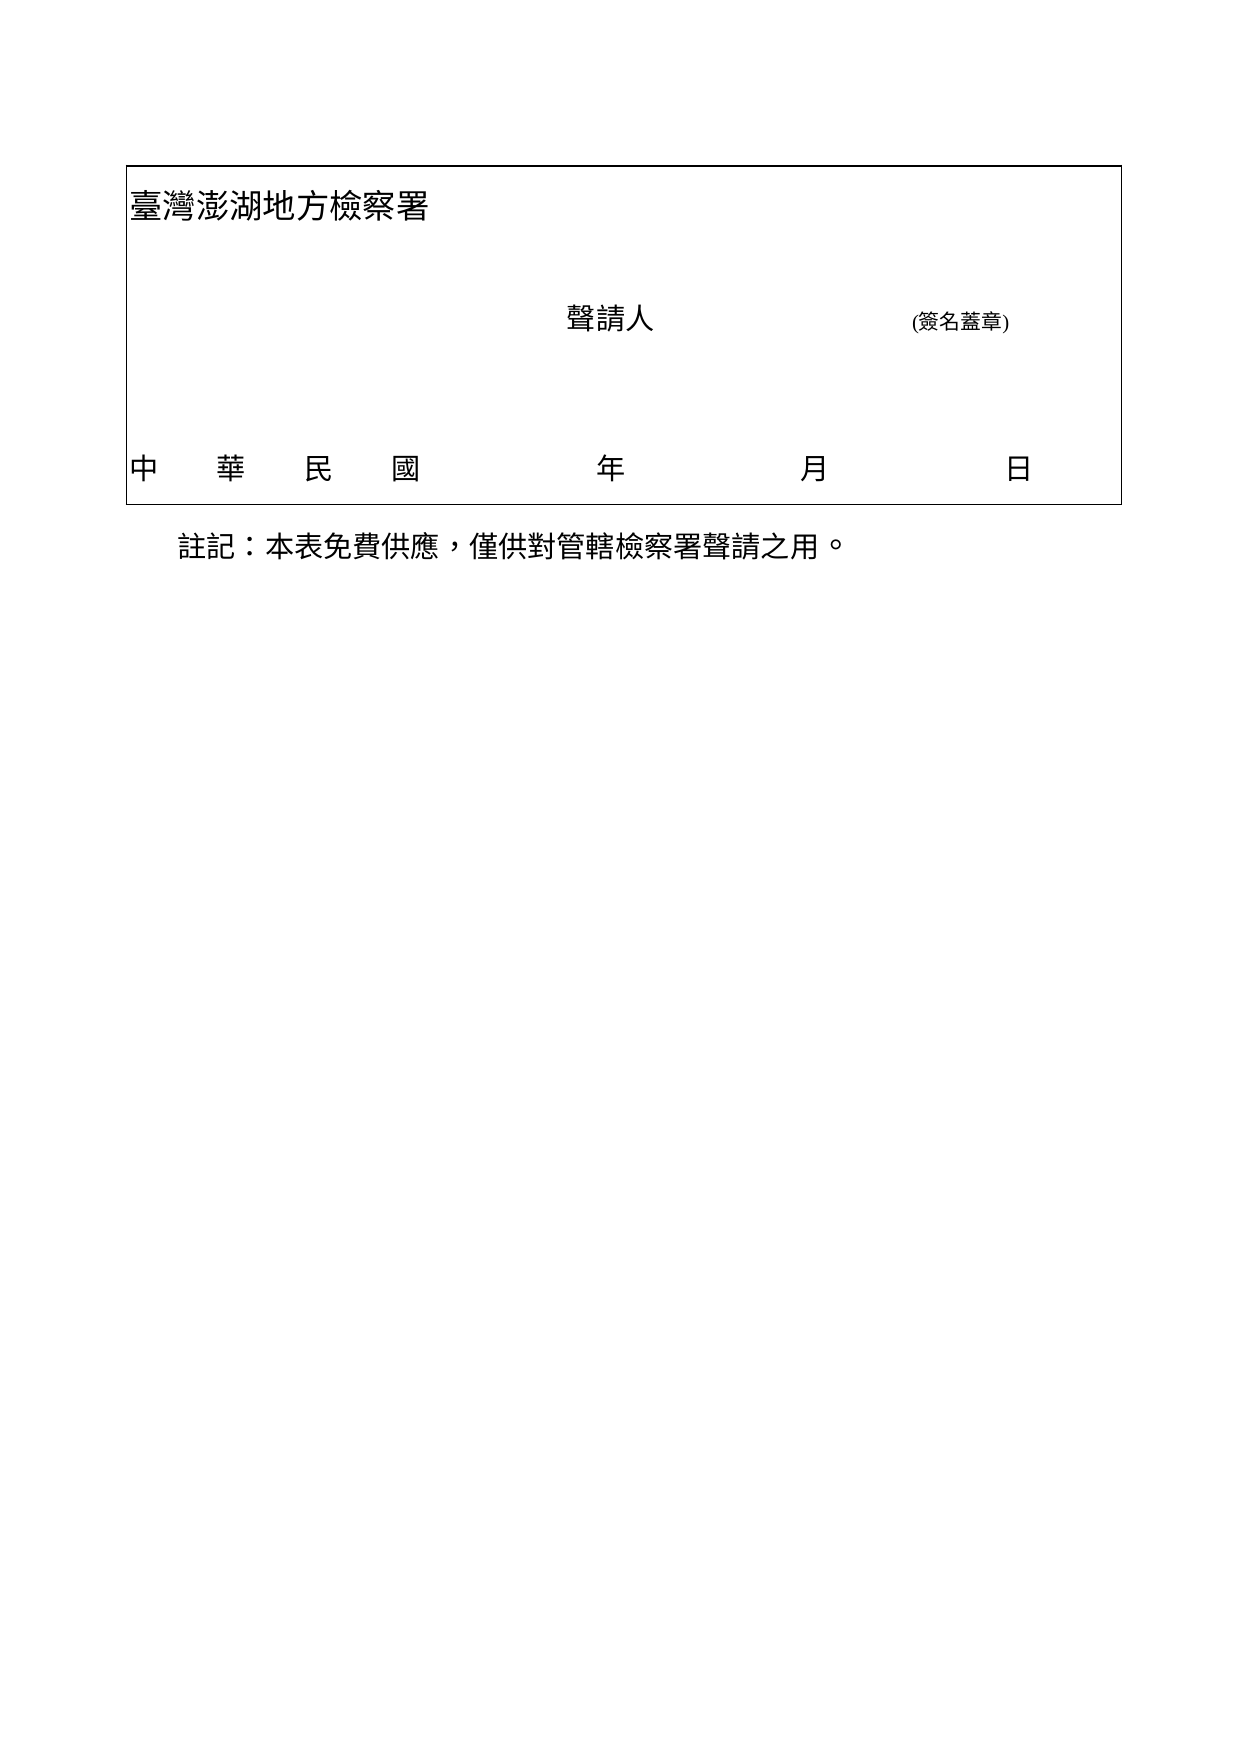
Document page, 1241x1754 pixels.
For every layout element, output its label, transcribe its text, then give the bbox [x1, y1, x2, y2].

table_cell 臺灣澎湖地方檢察署 聲請人 (簽名蓋章) 中 華 民 國 年 月 日 [127, 167, 1121, 504]
text 註記：本表免費供應，僅供對管轄檢察署聲請之用。 [177, 505, 1122, 580]
